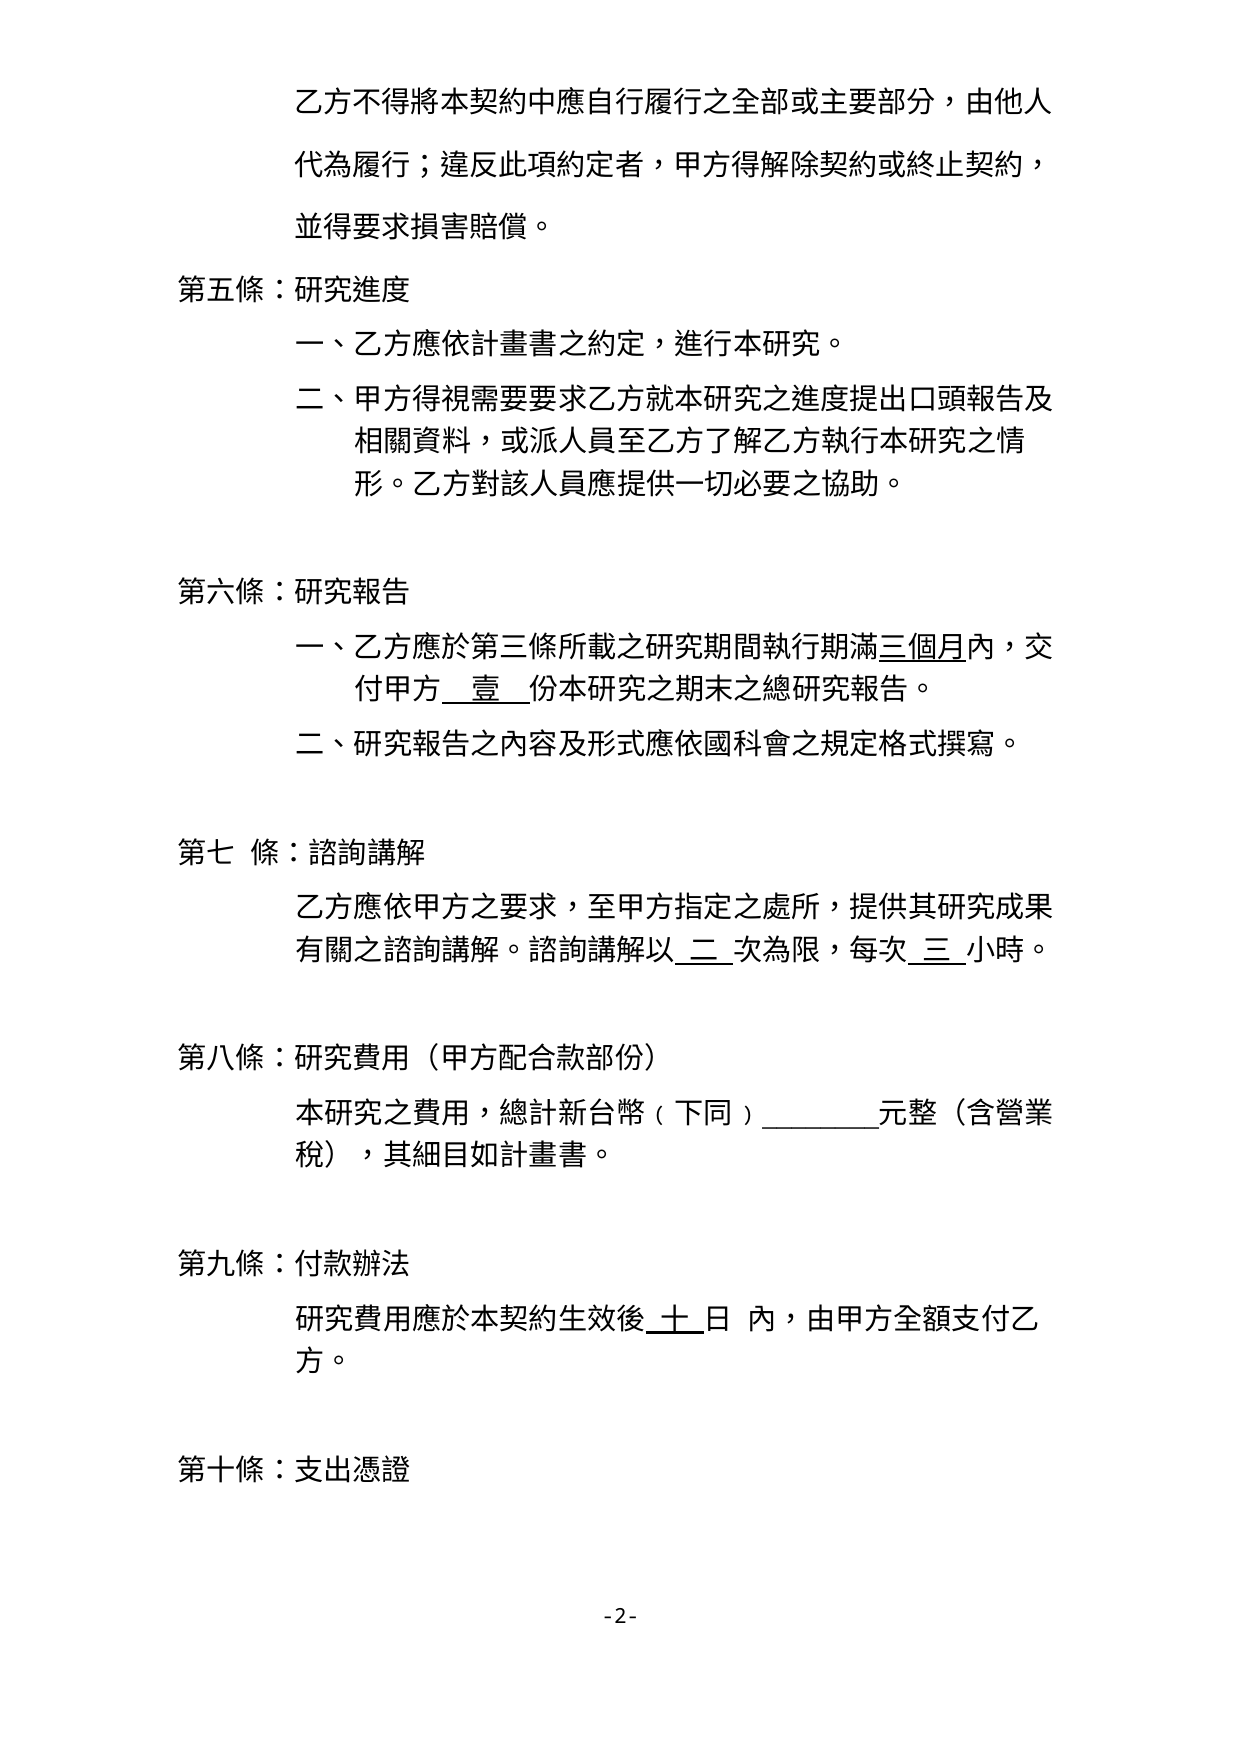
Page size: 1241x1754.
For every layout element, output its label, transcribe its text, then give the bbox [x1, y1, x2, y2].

text 乙方應依甲方之要求，至甲方指定之處所，提供其研究成果有關之諮詢講解。諮詢講解以 二 次為限，每次 三 小時。 [295, 884, 1063, 968]
text 二、甲方得視需要要求乙方就本研究之進度提出口頭報告及相關資料，或派人員至乙方了解乙方執行本研究之情形。乙方對該人員應提供一切必要之協助。 [295, 376, 1063, 502]
text 一、乙方應於第三條所載之研究期間執行期滿三個月內，交付甲方 壹 份本研究之期末之總研究報告。 [295, 623, 1063, 708]
text 第九條：付款辦法 [177, 1233, 1063, 1283]
text 本研究之費用，總計新台幣﹙下同﹚________元整（含營業稅），其細目如計畫書。 [295, 1089, 1063, 1174]
text 二、研究報告之內容及形式應依國科會之規定格式撰寫。 [295, 721, 1063, 763]
text 第十條：支出憑證 [177, 1438, 1063, 1488]
text 第七 條：諮詢講解 [177, 821, 1063, 871]
text 並得要求損害賠償。 [177, 196, 1063, 246]
text 代為履行；違反此項約定者，甲方得解除契約或終止契約， [177, 133, 1063, 183]
text 研究費用應於本契約生效後 十 日 內，由甲方全額支付乙方。 [295, 1295, 1063, 1380]
text 第六條：研究報告 [177, 561, 1063, 611]
text 一、乙方應依計畫書之約定，進行本研究。 [295, 321, 1063, 363]
text 第八條：研究費用（甲方配合款部份） [177, 1027, 1063, 1077]
text 乙方不得將本契約中應自行履行之全部或主要部分，由他人 [177, 71, 1063, 121]
text 第五條：研究進度 [177, 258, 1063, 308]
